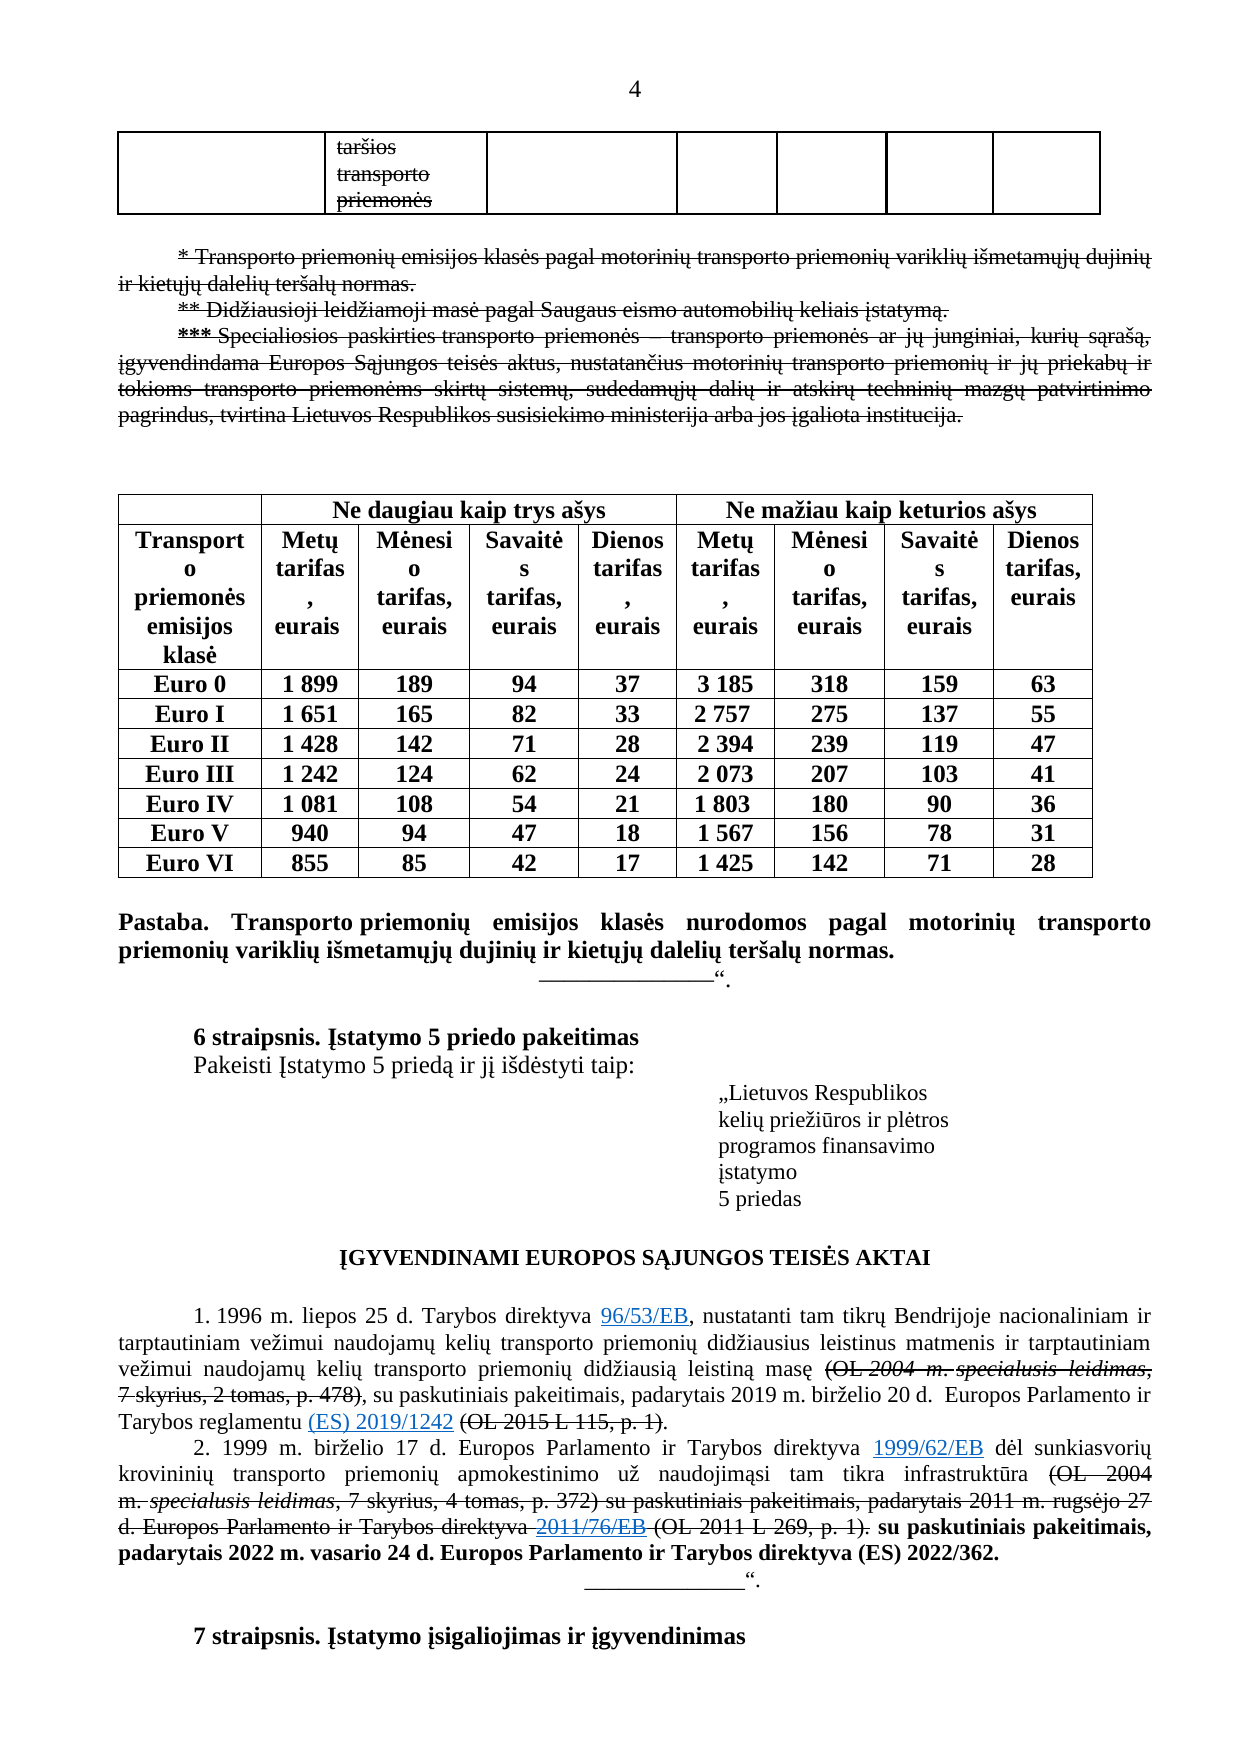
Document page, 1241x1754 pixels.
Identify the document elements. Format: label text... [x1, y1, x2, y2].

text ––––––––––––––“. [118, 964, 1152, 993]
text įstatymo [118, 1158, 1152, 1185]
table_cell 1 242 [262, 759, 358, 788]
text * Transporto priemonių emisijos klasės pagal motorinių transporto priemonių variklių išmetamųjų dujinių ir kietųjų dalelių teršalų normas. [118, 243, 1152, 296]
text Pakeisti Įstatymo 5 priedą ir jį išdėstyti taip: [118, 1051, 1152, 1079]
table_cell 28 [994, 848, 1092, 877]
table_cell 156 [775, 819, 884, 847]
table_cell Dienos tarifas, eurais [994, 525, 1092, 668]
table_cell 71 [470, 729, 578, 758]
table_cell 1 803 [677, 789, 774, 817]
table_cell 1 081 [262, 789, 358, 817]
text 2. 1999 m. birželio 17 d. Europos Parlamento ir Tarybos direktyva 1999/62/EB dėl sunkiasvorių krovininių transporto priemonių apmokestinimo už naudojimąsi tam tikra infrastruktūra (OL 2004 m. specialusis leidimas, 7 skyrius, 4 tomas, p. 372) su paskutiniais pakeitimais, padarytais 2011 m. rugsėjo 27 d. Europos Parlamento ir Tarybos direktyva 2011/76/EB (OL 2011 L 269, p. 1). su paskutiniais pakeitimais, padarytais 2022 m. vasario 24 d. Europos Parlamento ir Tarybos direktyva (ES) 2022/362. [118, 1434, 1152, 1566]
table_cell 41 [994, 759, 1092, 788]
table_cell 159 [885, 670, 993, 698]
table_cell Mėnesio tarifas, eurais [775, 525, 884, 668]
table_cell Euro V [119, 819, 261, 847]
table_cell 21 [579, 789, 676, 817]
text 1. 1996 m. liepos 25 d. Tarybos direktyva 96/53/EB, nustatanti tam tikrų Bendrijoje nacionaliniam ir tarptautiniam vežimui naudojamų kelių transporto priemonių didžiausius leistinus matmenis ir tarptautiniam vežimui naudojamų kelių transporto priemonių didžiausią leistiną masę (OL 2004 m. specialusis leidimas, 7 skyrius, 2 tomas, p. 478), su paskutiniais pakeitimais, padarytais 2019 m. birželio 20 d. Europos Parlamento ir Tarybos reglamentu (ES) 2019/1242 (OL 2015 L 115, p. 1). [118, 1302, 1152, 1434]
table_cell 94 [470, 670, 578, 698]
table_cell 17 [579, 848, 676, 877]
table_cell 31 [994, 819, 1092, 847]
table_cell 142 [775, 848, 884, 877]
table_cell 239 [775, 729, 884, 758]
text 6 straipsnis. Įstatymo 5 priedo pakeitimas [118, 1022, 1152, 1051]
table_cell 3 185 [677, 670, 774, 698]
text programos finansavimo [118, 1132, 1152, 1158]
table_cell [325, 215, 330, 243]
table_cell Dienos tarifas, eurais [579, 525, 676, 668]
table_cell 63 [994, 670, 1092, 698]
table_cell 1 567 [677, 819, 774, 847]
table_cell 36 [994, 789, 1092, 817]
text *** Specialiosios paskirties transporto priemonės – transporto priemonės ar jų junginiai, kurių sąrašą, įgyvendindama Europos Sąjungos teisės aktus, nustatančius motorinių transporto priemonių ir jų priekabų ir tokioms transporto priemonėms skirtų sistemų, sudedamųjų dalių ir atskirų techninių mazgų patvirtinimo pagrindus, tvirtina Lietuvos Respublikos susisiekimo ministerija arba jos įgaliota institucija. [118, 364, 1152, 389]
table_cell 2 757 [677, 699, 774, 728]
table_cell [678, 133, 776, 212]
table_header Ne mažiau kaip keturios ašys [677, 495, 1092, 524]
table_cell 54 [470, 789, 578, 817]
table_cell [994, 133, 1099, 212]
table_cell taršios transporto priemonės [326, 133, 486, 212]
table_cell 62 [470, 759, 578, 788]
text „Lietuvos Respublikos [118, 1079, 1152, 1106]
text ĮGYVENDINAMI EUROPOS SĄJUNGOS TEISĖS AKTAI [118, 1243, 1152, 1270]
table_cell Euro II [119, 729, 261, 758]
table_cell Transporto priemonės emisijos klasė [119, 525, 261, 668]
table_header [119, 495, 261, 524]
text 7 straipsnis. Įstatymo įsigaliojimas ir įgyvendinimas [118, 1621, 1152, 1650]
table_cell 855 [262, 848, 358, 877]
table_cell 28 [579, 729, 676, 758]
table_cell 1 651 [262, 699, 358, 728]
table_cell 1 899 [262, 670, 358, 698]
table_cell Savaitės tarifas, eurais [885, 525, 993, 668]
text ______________“. [118, 1566, 1152, 1592]
table_cell 47 [994, 729, 1092, 758]
table_cell [488, 133, 676, 212]
table_cell 137 [885, 699, 993, 728]
text *** Specialiosios paskirties transporto priemonės – transporto priemonės ar jų junginiai, kurių sąrašą, įgyvendindama Europos Sąjungos teisės aktus, nustatančius motorinių transporto priemonių ir jų priekabų ir tokioms transporto priemonėms skirtų sistemų, sudedamųjų dalių ir atskirų techninių mazgų patvirtinimo pagrindus, tvirtina Lietuvos Respublikos susisiekimo ministerija arba jos įgaliota institucija. [118, 391, 1152, 428]
table_cell 103 [885, 759, 993, 788]
table_header Ne daugiau kaip trys ašys [262, 495, 676, 524]
table_cell 94 [359, 819, 469, 847]
table_cell Euro I [119, 699, 261, 728]
table_cell 90 [885, 789, 993, 817]
table_cell 71 [885, 848, 993, 877]
table_cell 47 [470, 819, 578, 847]
table_cell 940 [262, 819, 358, 847]
table_cell 2 394 [677, 729, 774, 758]
table_cell Mėnesio tarifas, eurais [359, 525, 469, 668]
table_cell [993, 215, 1100, 243]
table_cell Metų tarifas, eurais [262, 525, 358, 668]
table_cell Euro III [119, 759, 261, 788]
table_cell 119 [885, 729, 993, 758]
table_cell 275 [775, 699, 884, 728]
table_cell 318 [775, 670, 884, 698]
table_cell Metų tarifas, eurais [677, 525, 774, 668]
table_cell 142 [359, 729, 469, 758]
table_cell [888, 133, 992, 212]
table_cell [487, 215, 677, 243]
text Pastaba. Transporto priemonių emisijos klasės nurodomos pagal motorinių transporto priemonių variklių išmetamųjų dujinių ir kietųjų dalelių teršalų normas. [118, 907, 1152, 964]
table_cell 78 [885, 819, 993, 847]
table_cell [778, 133, 885, 212]
table_cell 82 [470, 699, 578, 728]
table_cell 55 [994, 699, 1092, 728]
table_cell 24 [579, 759, 676, 788]
table_cell 37 [579, 670, 676, 698]
table_cell 18 [579, 819, 676, 847]
table_cell Euro 0 [119, 670, 261, 698]
table_cell [886, 215, 993, 243]
table_cell 2 073 [677, 759, 774, 788]
table_cell Savaitės tarifas, eurais [470, 525, 578, 668]
table_cell [330, 215, 487, 243]
table_cell 165 [359, 699, 469, 728]
table_cell 207 [775, 759, 884, 788]
table_cell Euro IV [119, 789, 261, 817]
table_cell [119, 133, 324, 212]
text kelių priežiūros ir plėtros [118, 1106, 1152, 1132]
table_cell 124 [359, 759, 469, 788]
table_cell 180 [775, 789, 884, 817]
table_cell 108 [359, 789, 469, 817]
text *** Specialiosios paskirties transporto priemonės – transporto priemonės ar jų junginiai, kurių sąrašą, įgyvendindama Europos Sąjungos teisės aktus, nustatančius motorinių transporto priemonių ir jų priekabų ir tokioms transporto priemonėms skirtų sistemų, sudedamųjų dalių ir atskirų techninių mazgų patvirtinimo pagrindus, tvirtina Lietuvos Respublikos susisiekimo ministerija arba jos įgaliota institucija. [118, 322, 1152, 363]
table_cell 1 428 [262, 729, 358, 758]
table_cell [118, 215, 325, 243]
text 5 priedas [118, 1185, 1152, 1211]
text ** Didžiausioji leidžiamoji masė pagal Saugaus eismo automobilių keliais įstatymą. [118, 296, 1152, 322]
table_cell 33 [579, 699, 676, 728]
table_cell 85 [359, 848, 469, 877]
table_cell 1 425 [677, 848, 774, 877]
table_cell [777, 215, 886, 243]
table_cell Euro VI [119, 848, 261, 877]
table_cell [677, 215, 777, 243]
table_cell 42 [470, 848, 578, 877]
table_cell 189 [359, 670, 469, 698]
